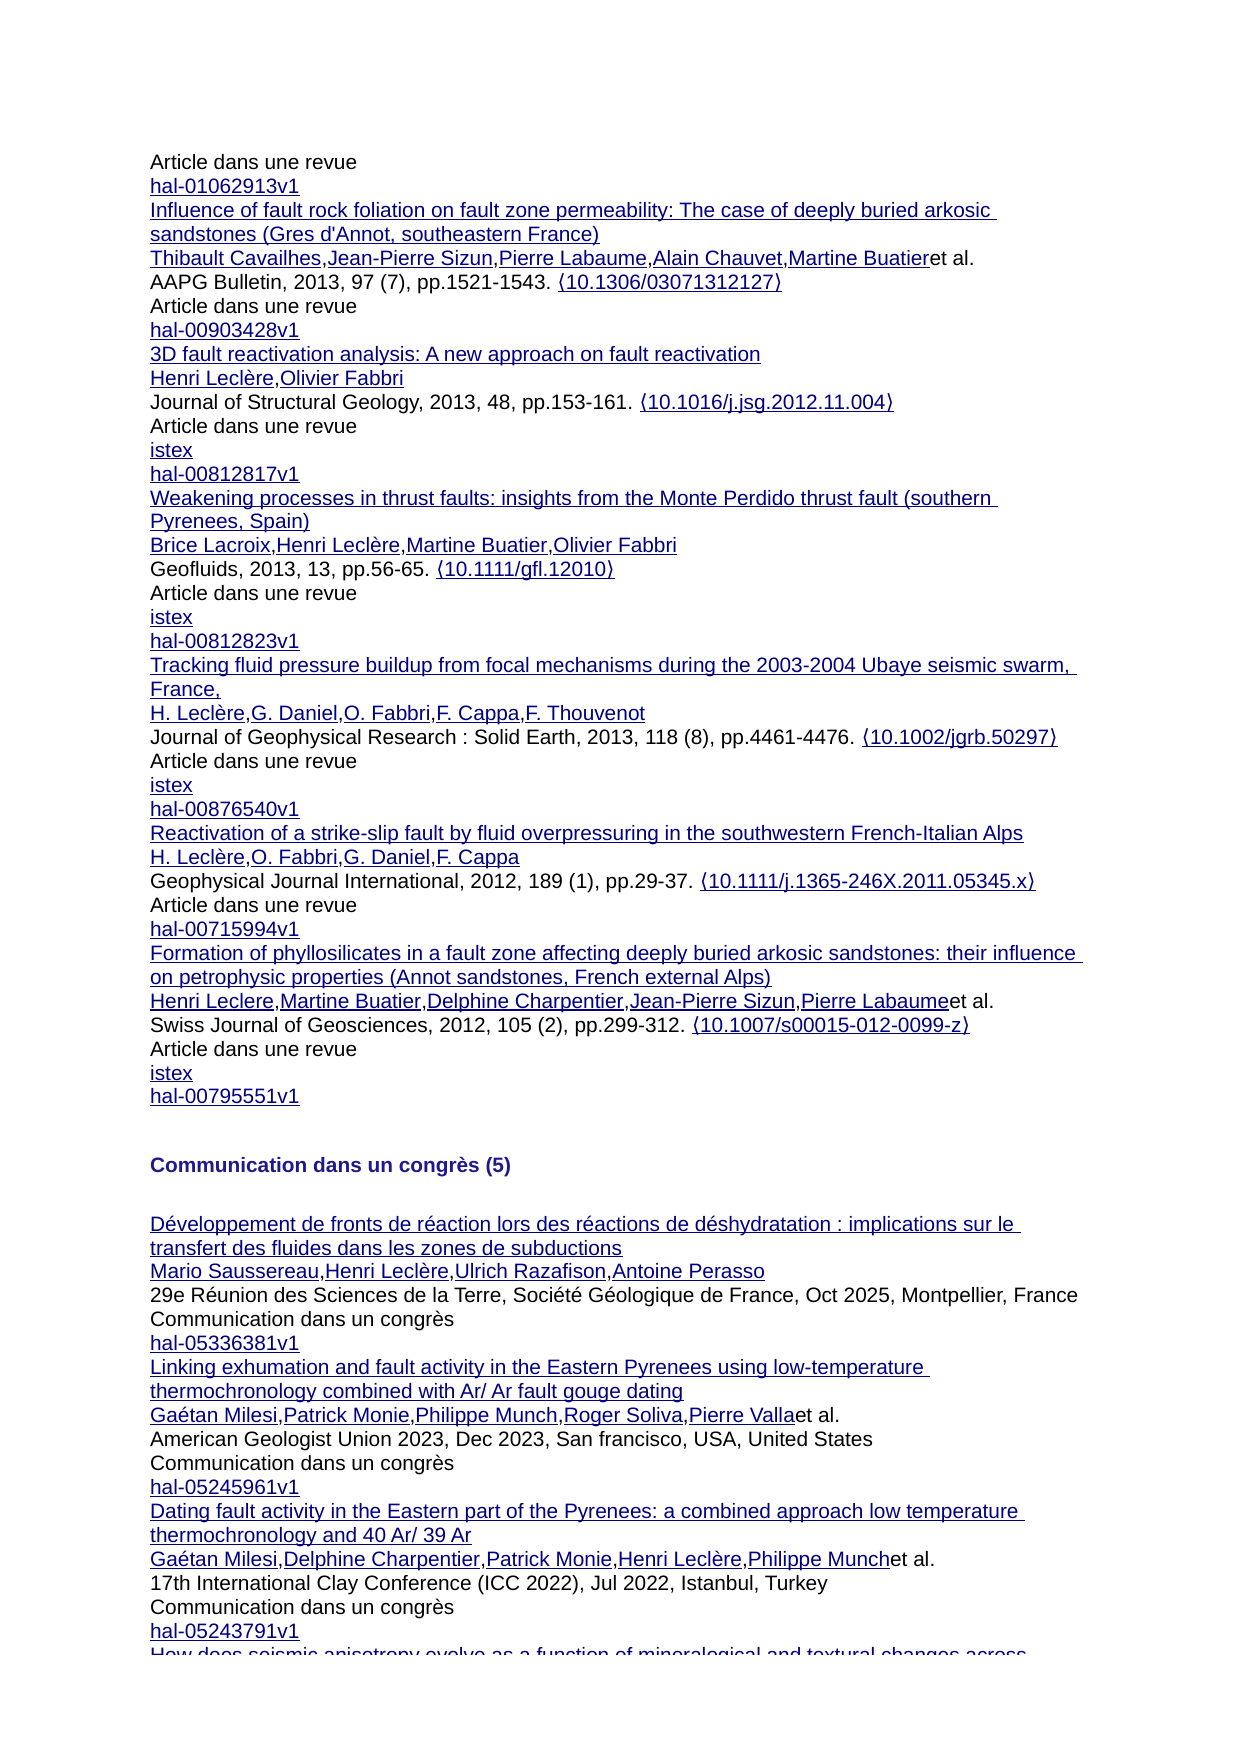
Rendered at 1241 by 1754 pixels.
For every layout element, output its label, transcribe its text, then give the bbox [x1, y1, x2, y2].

table_cell Weakening processes in thrust faults: insights from the Monte Perdido thrust fault (southern Pyrenees, Spain) Brice Lacroix,Henri Leclère,Martine Buatier,Olivier Fabbri Geofluids, 2013, 13, pp.56-65. ⟨10.1111/gfl.12010⟩ Article dans une revue istex hal-00812823v1 [150, 485, 1090, 653]
table_cell Reactivation of a strike-slip fault by fluid overpressuring in the southwestern French-Italian Alps H. Leclère,O. Fabbri,G. Daniel,F. Cappa Geophysical Journal International, 2012, 189 (1), pp.29-37. ⟨10.1111/j.1365-246X.2011.05345.x⟩ Article dans une revue hal-00715994v1 [150, 821, 1090, 941]
table_cell Dating fault activity in the Eastern part of the Pyrenees: a combined approach low temperature thermochronology and 40 Ar/ 39 Ar Gaétan Milesi,Delphine Charpentier,Patrick Monie,Henri Leclère,Philippe Munchet al. 17th International Clay Conference (ICC 2022), Jul 2022, Istanbul, Turkey Communication dans un congrès hal-05243791v1 [150, 1499, 1090, 1643]
table_cell How does seismic anisotropy evolve as a function of mineralogical and textural changes across ductile shear zones? - an experimental and modelling approach Thomas Leydier,Philippe Goncalves,Henri Leclère,Julie Albaric,Kevin Mahanet al. 21st EGU General Assembly, 2019, Vienne, Austria Communication dans un congrès hal-03554266v1 [150, 1643, 1090, 1655]
table_cell Formation of phyllosilicates in a fault zone affecting deeply buried arkosic sandstones: their influence on petrophysic properties (Annot sandstones, French external Alps) Henri Leclere,Martine Buatier,Delphine Charpentier,Jean-Pierre Sizun,Pierre Labaumeet al. Swiss Journal of Geosciences, 2012, 105 (2), pp.299-312. ⟨10.1007/s00015-012-0099-z⟩ Article dans une revue istex hal-00795551v1 [150, 941, 1090, 1108]
table_cell Influence of fault rock foliation on fault zone permeability: The case of deeply buried arkosic sandstones (Gres d'Annot, southeastern France) Thibault Cavailhes,Jean-Pierre Sizun,Pierre Labaume,Alain Chauvet,Martine Buatieret al. AAPG Bulletin, 2013, 97 (7), pp.1521-1543. ⟨10.1306/03071312127⟩ Article dans une revue hal-00903428v1 [150, 198, 1090, 342]
table_cell Article dans une revue hal-01062913v1 [150, 150, 1090, 198]
table_header Développement de fronts de réaction lors des réactions de déshydratation : implications sur le transfert des fluides dans les zones de subductions Mario Saussereau,Henri Leclère,Ulrich Razafison,Antoine Perasso 29e Réunion des Sciences de la Terre, Société Géologique de France, Oct 2025, Montpellier, France Communication dans un congrès hal-05336381v1 [150, 1211, 1090, 1355]
table_cell Tracking fluid pressure buildup from focal mechanisms during the 2003-2004 Ubaye seismic swarm, France, H. Leclère,G. Daniel,O. Fabbri,F. Cappa,F. Thouvenot Journal of Geophysical Research : Solid Earth, 2013, 118 (8), pp.4461-4476. ⟨10.1002/jgrb.50297⟩ Article dans une revue istex hal-00876540v1 [150, 653, 1090, 821]
subtitle Communication dans un congrès (5) [150, 1153, 1090, 1177]
table_cell 3D fault reactivation analysis: A new approach on fault reactivation Henri Leclère,Olivier Fabbri Journal of Structural Geology, 2013, 48, pp.153-161. ⟨10.1016/j.jsg.2012.11.004⟩ Article dans une revue istex hal-00812817v1 [150, 342, 1090, 485]
table_cell Linking exhumation and fault activity in the Eastern Pyrenees using low-temperature thermochronology combined with Ar/ Ar fault gouge dating Gaétan Milesi,Patrick Monie,Philippe Munch,Roger Soliva,Pierre Vallaet al. American Geologist Union 2023, Dec 2023, San francisco, USA, United States Communication dans un congrès hal-05245961v1 [150, 1355, 1090, 1499]
